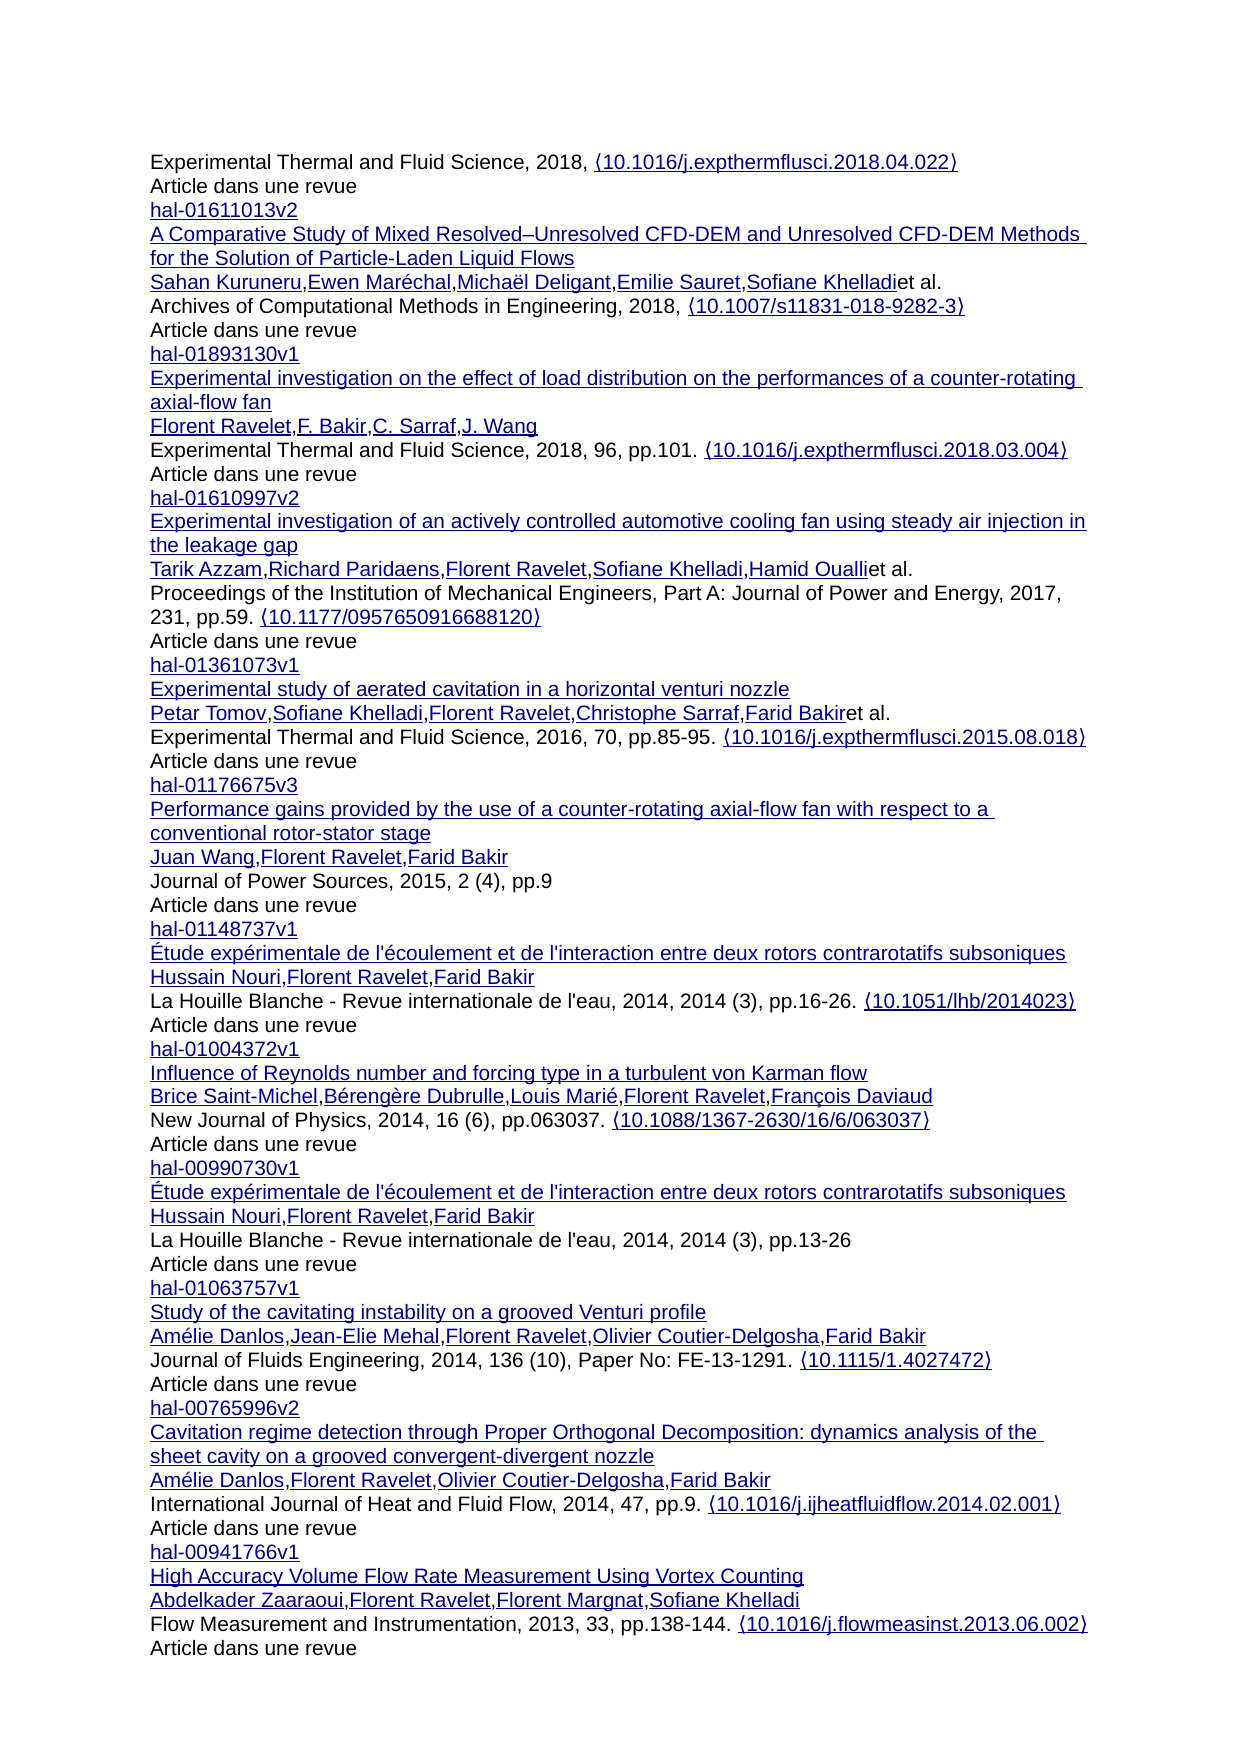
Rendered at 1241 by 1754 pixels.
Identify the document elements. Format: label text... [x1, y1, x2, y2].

table_cell Experimental study of aerated cavitation in a horizontal venturi nozzle Petar Tomov,Sofiane Khelladi,Florent Ravelet,Christophe Sarraf,Farid Bakiret al. Experimental Thermal and Fluid Science, 2016, 70, pp.85-95. ⟨10.1016/j.expthermflusci.2015.08.018⟩ Article dans une revue hal-01176675v3 [150, 677, 1090, 797]
table_cell Performance gains provided by the use of a counter-rotating axial-flow fan with respect to a conventional rotor-stator stage Juan Wang,Florent Ravelet,Farid Bakir Journal of Power Sources, 2015, 2 (4), pp.9 Article dans une revue hal-01148737v1 [150, 797, 1090, 941]
table_cell Étude expérimentale de l'écoulement et de l'interaction entre deux rotors contrarotatifs subsoniques Hussain Nouri,Florent Ravelet,Farid Bakir La Houille Blanche - Revue internationale de l'eau, 2014, 2014 (3), pp.13-26 Article dans une revue hal-01063757v1 [150, 1180, 1090, 1300]
table_cell Study of the cavitating instability on a grooved Venturi profile Amélie Danlos,Jean-Elie Mehal,Florent Ravelet,Olivier Coutier-Delgosha,Farid Bakir Journal of Fluids Engineering, 2014, 136 (10), Paper No: FE-13-1291. ⟨10.1115/1.4027472⟩ Article dans une revue hal-00765996v2 [150, 1300, 1090, 1420]
table_cell High Accuracy Volume Flow Rate Measurement Using Vortex Counting Abdelkader Zaaraoui,Florent Ravelet,Florent Margnat,Sofiane Khelladi Flow Measurement and Instrumentation, 2013, 33, pp.138-144. ⟨10.1016/j.flowmeasinst.2013.06.002⟩ Article dans une revue [150, 1564, 1090, 1659]
table_cell Influence of Reynolds number and forcing type in a turbulent von Karman flow Brice Saint-Michel,Bérengère Dubrulle,Louis Marié,Florent Ravelet,François Daviaud New Journal of Physics, 2014, 16 (6), pp.063037. ⟨10.1088/1367-2630/16/6/063037⟩ Article dans une revue hal-00990730v1 [150, 1060, 1090, 1180]
table_cell Étude expérimentale de l'écoulement et de l'interaction entre deux rotors contrarotatifs subsoniques Hussain Nouri,Florent Ravelet,Farid Bakir La Houille Blanche - Revue internationale de l'eau, 2014, 2014 (3), pp.16-26. ⟨10.1051/lhb/2014023⟩ Article dans une revue hal-01004372v1 [150, 941, 1090, 1060]
table_cell Experimental Thermal and Fluid Science, 2018, ⟨10.1016/j.expthermflusci.2018.04.022⟩ Article dans une revue hal-01611013v2 [150, 150, 1090, 222]
table_cell A Comparative Study of Mixed Resolved–Unresolved CFD-DEM and Unresolved CFD-DEM Methods for the Solution of Particle-Laden Liquid Flows Sahan Kuruneru,Ewen Maréchal,Michaël Deligant,Emilie Sauret,Sofiane Khelladiet al. Archives of Computational Methods in Engineering, 2018, ⟨10.1007/s11831-018-9282-3⟩ Article dans une revue hal-01893130v1 [150, 222, 1090, 366]
table_cell Experimental investigation of an actively controlled automotive cooling fan using steady air injection in the leakage gap Tarik Azzam,Richard Paridaens,Florent Ravelet,Sofiane Khelladi,Hamid Oualliet al. Proceedings of the Institution of Mechanical Engineers, Part A: Journal of Power and Energy, 2017, 231, pp.59. ⟨10.1177/0957650916688120⟩ Article dans une revue hal-01361073v1 [150, 509, 1090, 677]
table_cell Experimental investigation on the effect of load distribution on the performances of a counter-rotating axial-flow fan Florent Ravelet,F. Bakir,C. Sarraf,J. Wang Experimental Thermal and Fluid Science, 2018, 96, pp.101. ⟨10.1016/j.expthermflusci.2018.03.004⟩ Article dans une revue hal-01610997v2 [150, 366, 1090, 509]
table_cell Cavitation regime detection through Proper Orthogonal Decomposition: dynamics analysis of the sheet cavity on a grooved convergent-divergent nozzle Amélie Danlos,Florent Ravelet,Olivier Coutier-Delgosha,Farid Bakir International Journal of Heat and Fluid Flow, 2014, 47, pp.9. ⟨10.1016/j.ijheatfluidflow.2014.02.001⟩ Article dans une revue hal-00941766v1 [150, 1420, 1090, 1563]
